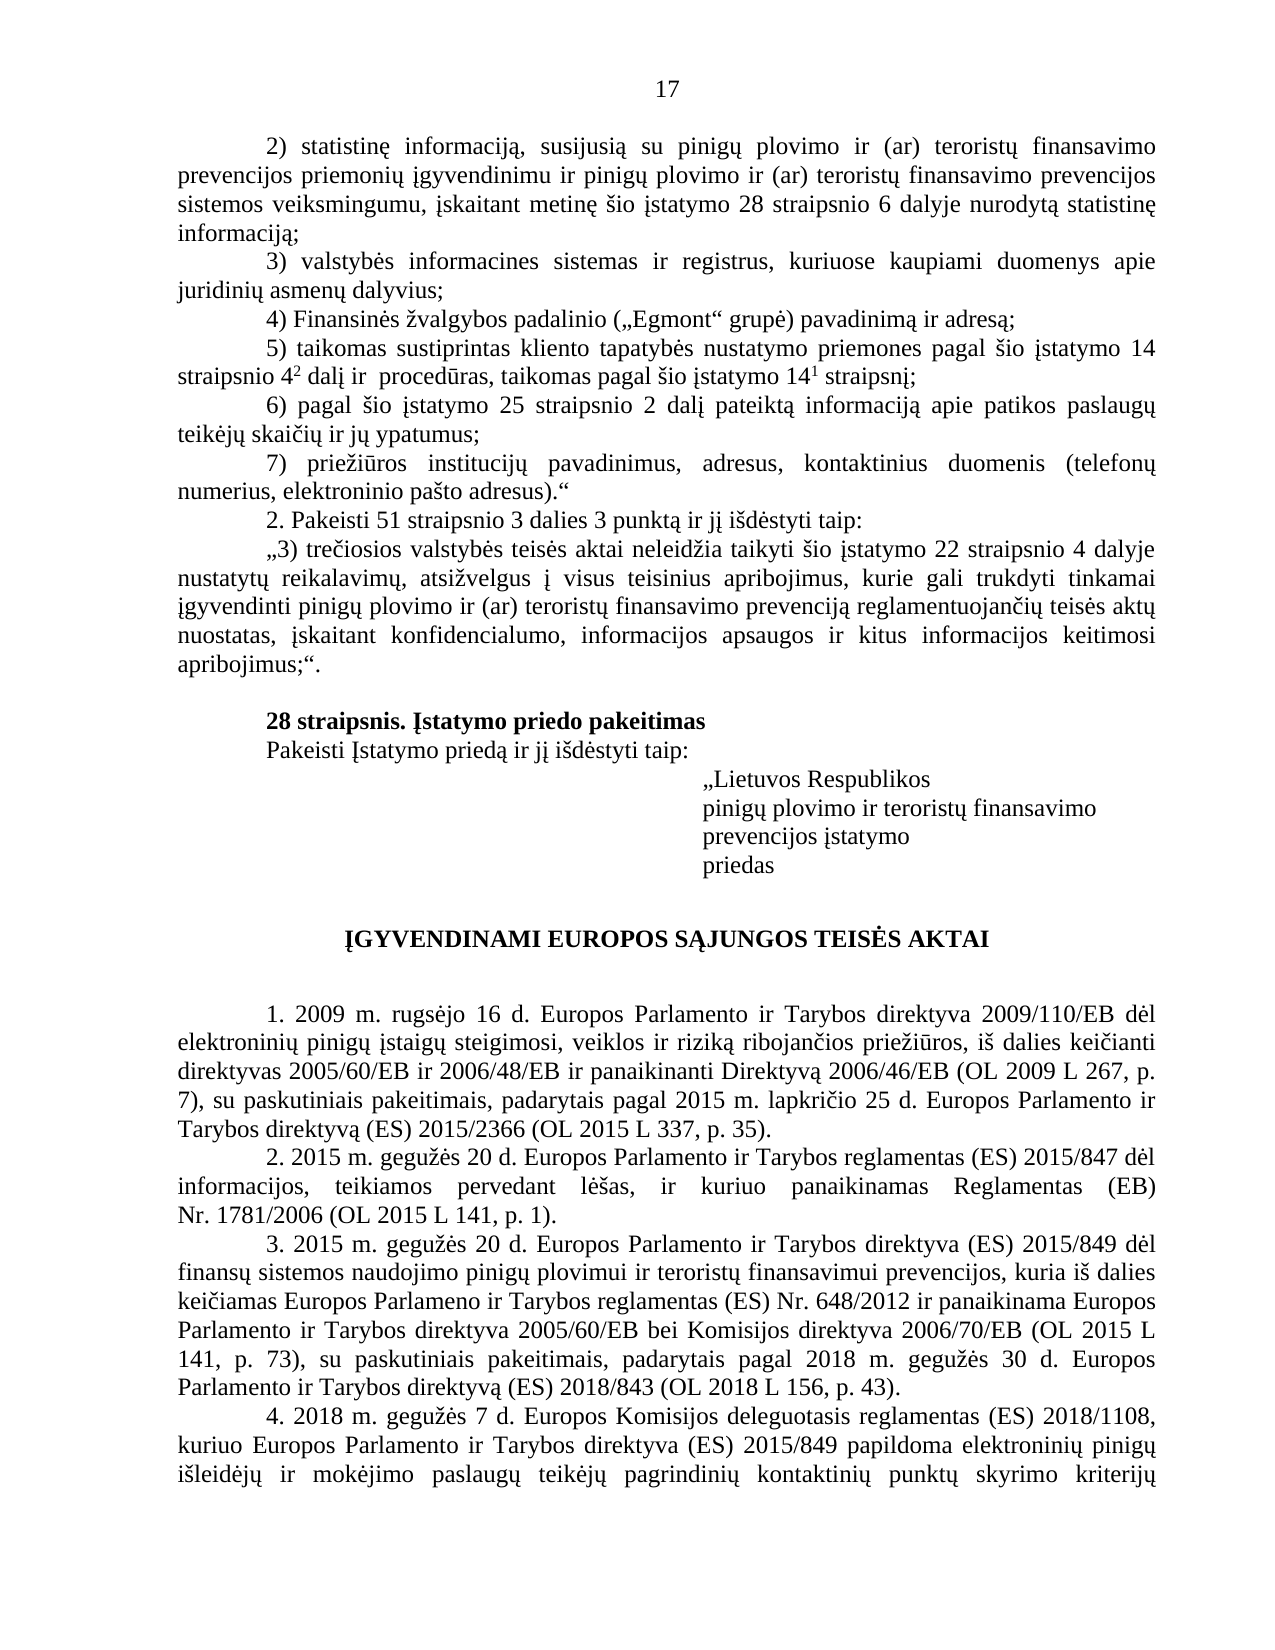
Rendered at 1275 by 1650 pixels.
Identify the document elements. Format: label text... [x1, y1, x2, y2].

text ĮGYVENDINAMI EUROPOS SĄJUNGOS TEISĖS AKTAI [177, 924, 1157, 953]
text 1. 2009 m. rugsėjo 16 d. Europos Parlamento ir Tarybos direktyva 2009/110/EB dėl elektroninių pinigų įstaigų steigimosi, veiklos ir riziką ribojančios priežiūros, iš dalies keičianti direktyvas 2005/60/EB ir 2006/48/EB ir panaikinanti Direktyvą 2006/46/EB (OL 2009 L 267, p. 7), su paskutiniais pakeitimais, padarytais pagal 2015 m. lapkričio 25 d. Europos Parlamento ir Tarybos direktyvą (ES) 2015/2366 (OL 2015 L 337, p. 35). [177, 999, 1157, 1142]
text 4) Finansinės žvalgybos padalinio („Egmont“ grupė) pavadinimą ir adresą; [177, 304, 1157, 333]
text Pakeisti Įstatymo priedą ir jį išdėstyti taip: [177, 735, 1157, 764]
text 2) statistinę informaciją, susijusią su pinigų plovimo ir (ar) teroristų finansavimo prevencijos priemonių įgyvendinimu ir pinigų plovimo ir (ar) teroristų finansavimo prevencijos sistemos veiksmingumu, įskaitant metinę šio įstatymo 28 straipsnio 6 dalyje nurodytą statistinę informaciją; [177, 131, 1157, 246]
text priedas [702, 850, 1157, 879]
text 3. 2015 m. gegužės 20 d. Europos Parlamento ir Tarybos direktyva (ES) 2015/849 dėl finansų sistemos naudojimo pinigų plovimui ir teroristų finansavimui prevencijos, kuria iš dalies keičiamas Europos Parlameno ir Tarybos reglamentas (ES) Nr. 648/2012 ir panaikinama Europos Parlamento ir Tarybos direktyva 2005/60/EB bei Komisijos direktyva 2006/70/EB (OL 2015 L 141, p. 73), su paskutiniais pakeitimais, padarytais pagal 2018 m. gegužės 30 d. Europos Parlamento ir Tarybos direktyvą (ES) 2018/843 (OL 2018 L 156, p. 43). [177, 1229, 1157, 1401]
text 28 straipsnis. Įstatymo priedo pakeitimas [177, 706, 1157, 735]
text prevencijos įstatymo [702, 821, 1157, 850]
text „Lietuvos Respublikos [702, 764, 1157, 793]
text 6) pagal šio įstatymo 25 straipsnio 2 dalį pateiktą informaciją apie patikos paslaugų teikėjų skaičių ir jų ypatumus; [177, 390, 1157, 448]
text 7) priežiūros institucijų pavadinimus, adresus, kontaktinius duomenis (telefonų numerius, elektroninio pašto adresus).“ [177, 448, 1157, 505]
text pinigų plovimo ir teroristų finansavimo [702, 793, 1157, 821]
text 2. Pakeisti 51 straipsnio 3 dalies 3 punktą ir jį išdėstyti taip: [177, 505, 1157, 534]
text 5) taikomas sustiprintas kliento tapatybės nustatymo priemones pagal šio įstatymo 14 straipsnio 42 dalį ir procedūras, taikomas pagal šio įstatymo 141 straipsnį; [177, 333, 1157, 390]
text „3) trečiosios valstybės teisės aktai neleidžia taikyti šio įstatymo 22 straipsnio 4 dalyje nustatytų reikalavimų, atsižvelgus į visus teisinius apribojimus, kurie gali trukdyti tinkamai įgyvendinti pinigų plovimo ir (ar) teroristų finansavimo prevenciją reglamentuojančių teisės aktų nuostatas, įskaitant konfidencialumo, informacijos apsaugos ir kitus informacijos keitimosi apribojimus;“. [177, 534, 1157, 678]
text 4. 2018 m. gegužės 7 d. Europos Komisijos deleguotasis reglamentas (ES) 2018/1108, kuriuo Europos Parlamento ir Tarybos direktyva (ES) 2015/849 papildoma elektroninių pinigų išleidėjų ir mokėjimo paslaugų teikėjų pagrindinių kontaktinių punktų skyrimo kriterijų [177, 1401, 1157, 1487]
text 2. 2015 m. gegužės 20 d. Europos Parlamento ir Tarybos reglamentas (ES) 2015/847 dėl informacijos, teikiamos pervedant lėšas, ir kuriuo panaikinamas Reglamentas (EB) Nr. 1781/2006 (OL 2015 L 141, p. 1). [177, 1142, 1157, 1229]
text 3) valstybės informacines sistemas ir registrus, kuriuose kaupiami duomenys apie juridinių asmenų dalyvius; [177, 246, 1157, 304]
